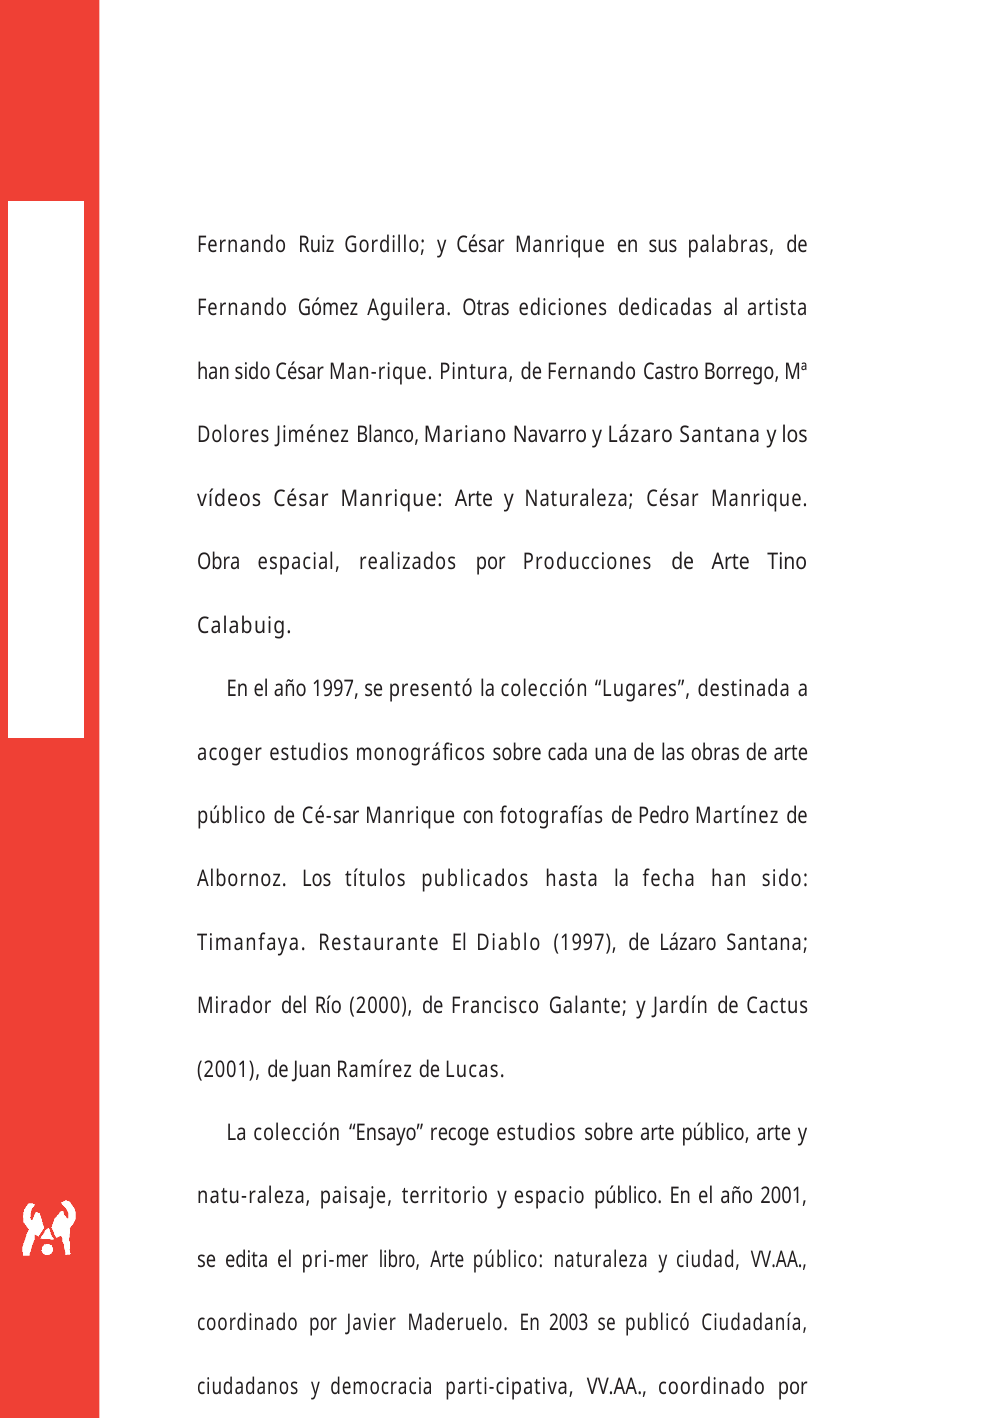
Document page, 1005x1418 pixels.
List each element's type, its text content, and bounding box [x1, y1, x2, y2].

text La colección “Ensayo” recoge estudios sobre arte público, arte y natu-raleza, paisaje, territorio y espacio público. En el año 2001, se edita el pri-mer libro, Arte público: naturaleza y ciudad, VV.AA., coordinado por Javier Maderuelo. En 2003 se publicó Ciudadanía, ciudadanos y democracia parti-cipativa, VV.AA., coordinado por [197, 1116, 807, 1401]
text La FCM 1993-2004 [10, 201, 84, 738]
text En el año 1997, se presentó la colección “Lugares”, destinada a acoger estudios monográficos sobre cada una de las obras de arte público de Cé-sar Manrique con fotografías de Pedro Martínez de Albornoz. Los títulos publicados hasta la fecha han sido: Timanfaya. Restaurante El Diablo (1997), de Lázaro Santana; Mirador del Río (2000), de Francisco Galante; y Jardín de Cactus (2001), de Juan Ramírez de Lucas. [197, 672, 808, 1084]
text Fernando Ruiz Gordillo; y César Manrique en sus palabras, de Fernando Gómez Aguilera. Otras ediciones dedicadas al artista han sido César Man-rique. Pintura, de Fernando Castro Borrego, Mª Dolores Jiménez Blanco, Mariano Navarro y Lázaro Santana y los vídeos César Manrique: Arte y Naturaleza; César Manrique. Obra espacial, realizados por Producciones de Arte Tino Calabuig. [197, 228, 807, 640]
